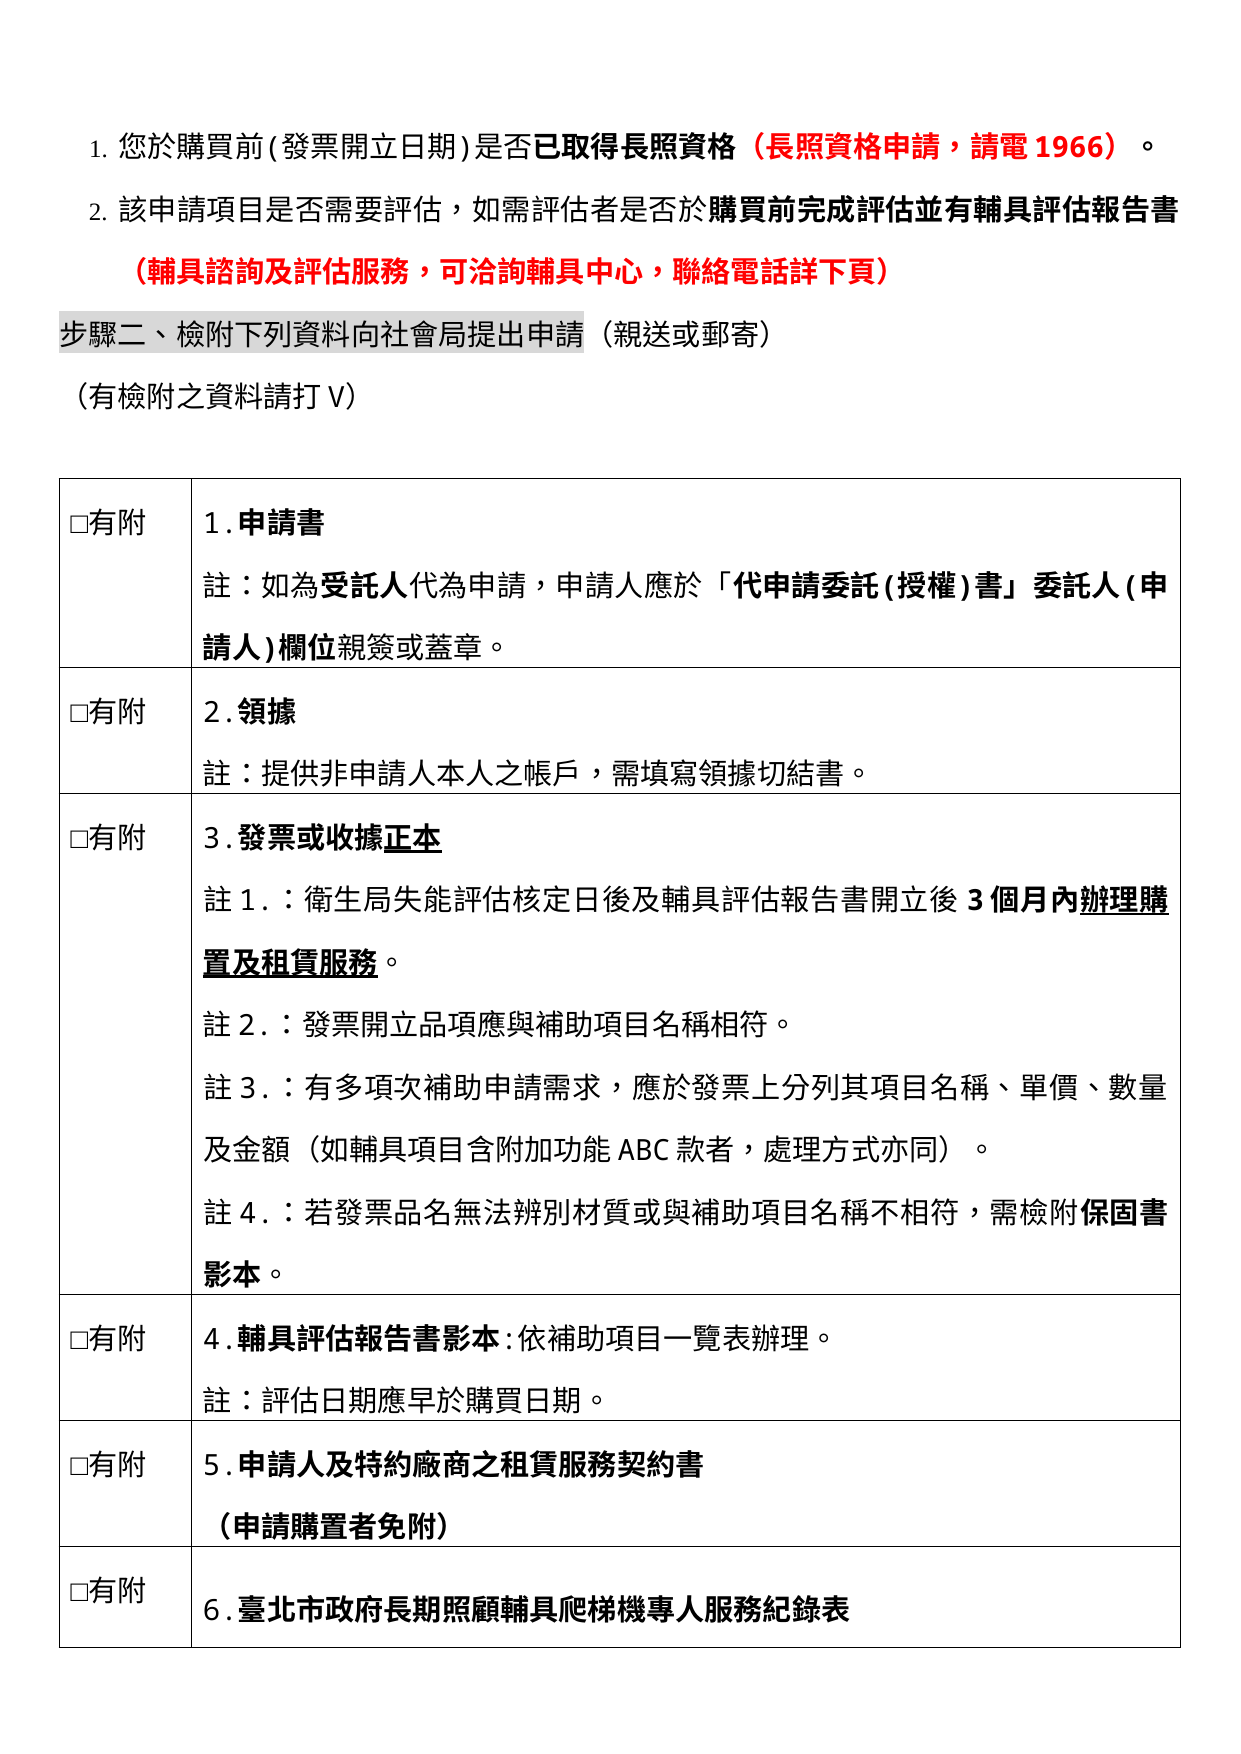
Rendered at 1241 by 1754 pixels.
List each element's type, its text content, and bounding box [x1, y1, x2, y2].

table_cell □有附 [60, 1547, 191, 1647]
table_cell 2.領據 註：提供非申請人本人之帳戶，需填寫領據切結書。 [192, 668, 1180, 793]
table_cell 5.申請人及特約廠商之租賃服務契約書 （申請購置者免附） [192, 1421, 1180, 1546]
table_cell 4.輔具評估報告書影本:依補助項目一覽表辦理。 註：評估日期應早於購買日期。 [192, 1295, 1180, 1420]
table_header 1.申請書 註：如為受託人代為申請，申請人應於「代申請委託(授權)書」委託人(申請人)欄位親簽或蓋章。 [192, 479, 1180, 667]
list 您於購買前(發票開立日期)是否已取得長照資格（長照資格申請，請電1966）。 [89, 103, 1181, 166]
table_cell □有附 [60, 668, 191, 793]
list 該申請項目是否需要評估，如需評估者是否於購買前完成評估並有輔具評估報告書。（輔具諮詢及評估服務，可洽詢輔具中心，聯絡電話詳下頁） [89, 166, 1181, 291]
table_cell □有附 [60, 794, 191, 1294]
table_cell □有附 [60, 1295, 191, 1420]
table_cell □有附 [60, 1421, 191, 1546]
text 步驟二、檢附下列資料向社會局提出申請（親送或郵寄） [59, 291, 1181, 353]
table_header □有附 [60, 479, 191, 667]
text （有檢附之資料請打V） [59, 353, 1181, 416]
table_cell 3.發票或收據正本 註1.：衛生局失能評估核定日後及輔具評估報告書開立後3個月內辦理購置及租賃服務。 註2.：發票開立品項應與補助項目名稱相符。 註3.：有多項次補助申請需求，應於發票上分列其項目名稱、單價、數量及金額（如輔具項目含附加功能ABC款者，處理方式亦同）。 註4.：若發票品名無法辨別材質或與補助項目名稱不相符，需檢附保固書影本。 [192, 794, 1180, 1294]
table_cell 6.臺北市政府長期照顧輔具爬梯機專人服務紀錄表 [192, 1547, 1180, 1647]
